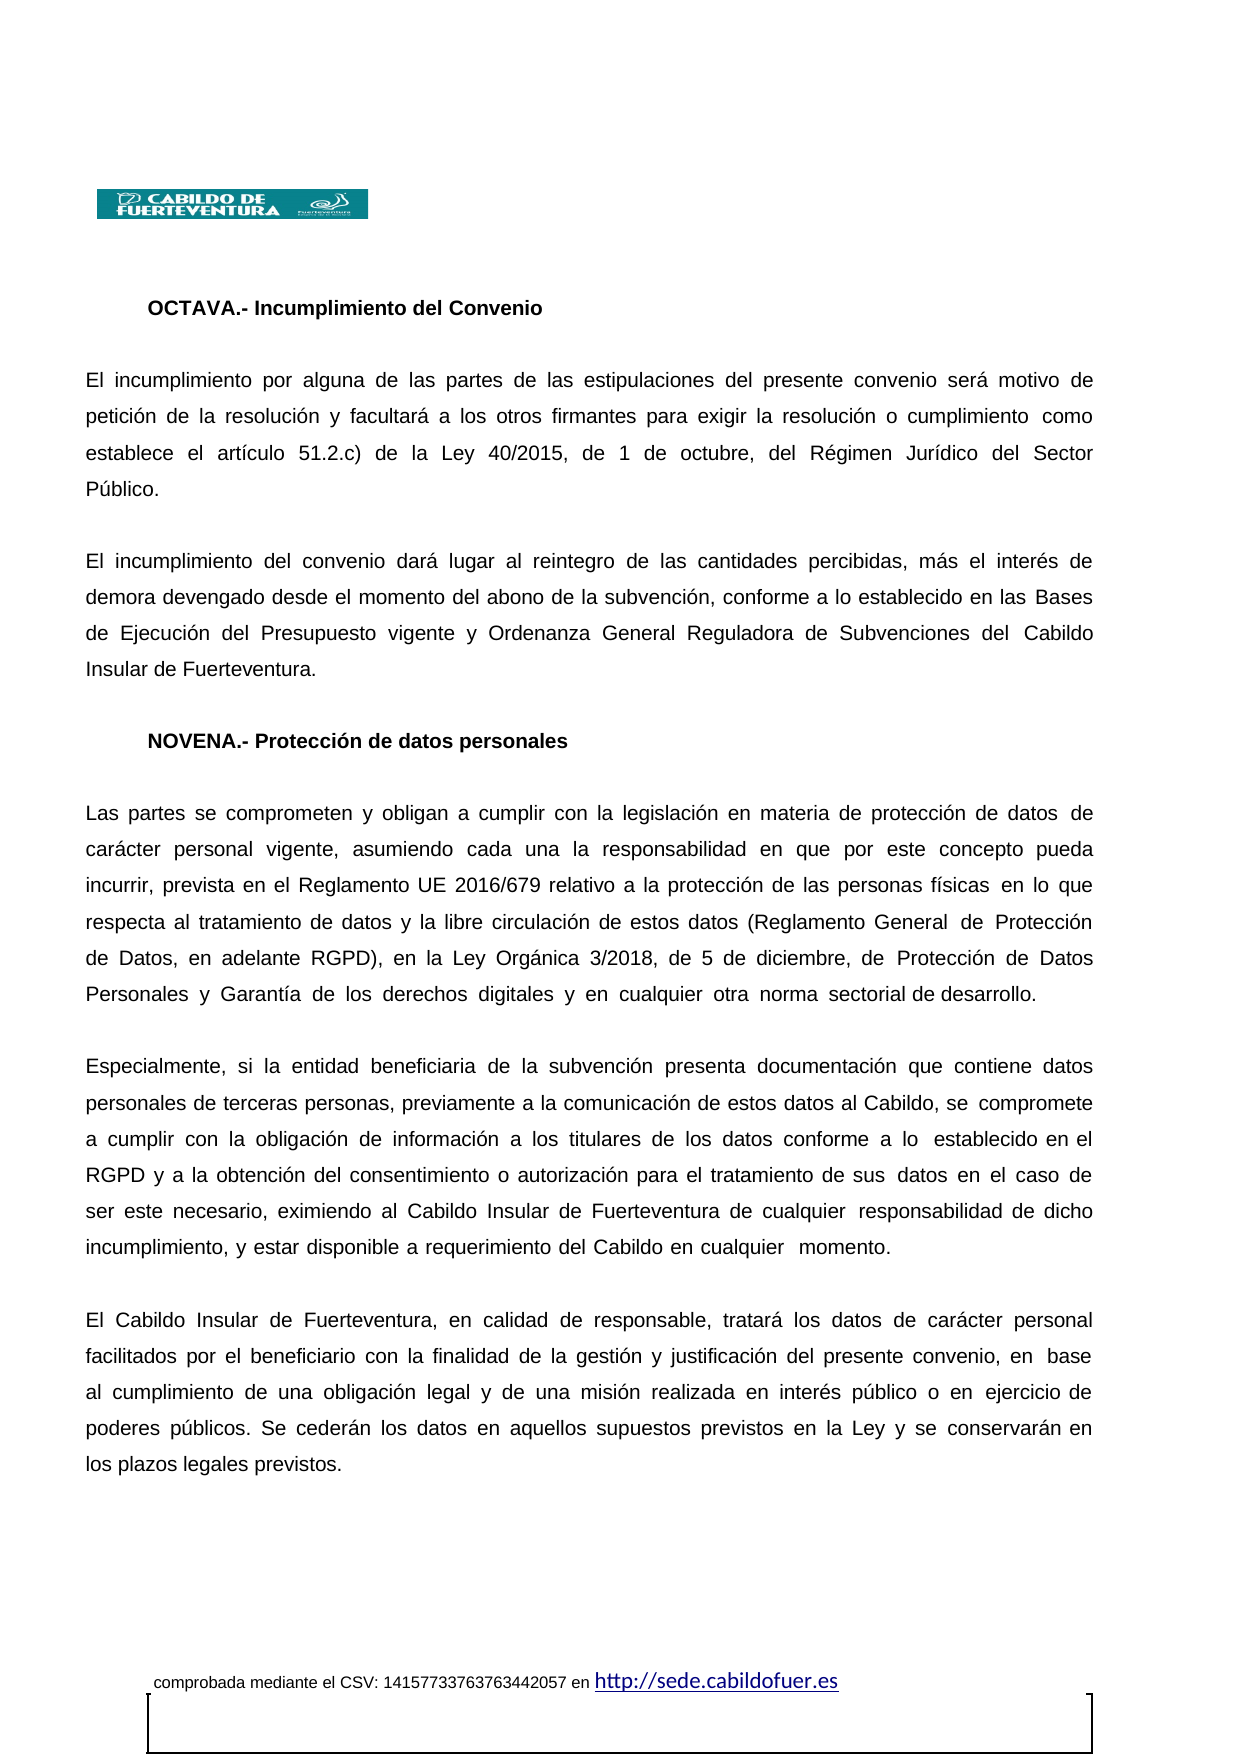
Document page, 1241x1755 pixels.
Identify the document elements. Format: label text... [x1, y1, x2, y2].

text Especialmente, si la entidad beneficiaria de la subvención presenta documentación que contiene datos personales de terceras personas, previamente a la comunicación de estos datos al Cabildo, se compromete a cumplir con la obligación de información a los titulares de los datos conforme a lo establecido en el RGPD y a la obtención del consentimiento o autorización para el tratamiento de sus datos en el caso de ser este necesario, eximiendo al Cabildo Insular de Fuerteventura de cualquier responsabilidad de dicho incumplimiento, y estar disponible a requerimiento del Cabildo en cualquier momento. [85, 1054, 1093, 1259]
text Las partes se comprometen y obligan a cumplir con la legislación en materia de protección de datos de carácter personal vigente, asumiendo cada una la responsabilidad en que por este concepto pueda incurrir, prevista en el Reglamento UE 2016/679 relativo a la protección de las personas físicas en lo que respecta al tratamiento de datos y la libre circulación de estos datos (Reglamento General de Protección de Datos, en adelante RGPD), en la Ley Orgánica 3/2018, de 5 de diciembre, de Protección de Datos Personales y Garantía de los derechos digitales y en cualquier otra norma sectorial de desarrollo. [85, 801, 1093, 1006]
text El incumplimiento del convenio dará lugar al reintegro de las cantidades percibidas, más el interés de demora devengado desde el momento del abono de la subvención, conforme a lo establecido en las Bases de Ejecución del Presupuesto vigente y Ordenanza General Reguladora de Subvenciones del Cabildo Insular de Fuerteventura. [85, 549, 1093, 681]
text El Cabildo Insular de Fuerteventura, en calidad de responsable, tratará los datos de carácter personal facilitados por el beneficiario con la finalidad de la gestión y justificación del presente convenio, en base al cumplimiento de una obligación legal y de una misión realizada en interés público o en ejercicio de poderes públicos. Se cederán los datos en aquellos supuestos previstos en la Ley y se conservarán en los plazos legales previstos. [85, 1307, 1093, 1476]
subtitle OCTAVA.- Incumplimiento del Convenio [147, 296, 1107, 320]
subtitle NOVENA.- Protección de datos personales [147, 729, 1107, 753]
picture [97, 189, 369, 219]
text El incumplimiento por alguna de las partes de las estipulaciones del presente convenio será motivo de petición de la resolución y facultará a los otros firmantes para exigir la resolución o cumplimiento como establece el artículo 51.2.c) de la Ley 40/2015, de 1 de octubre, del Régimen Jurídico del Sector Público. [85, 368, 1093, 500]
